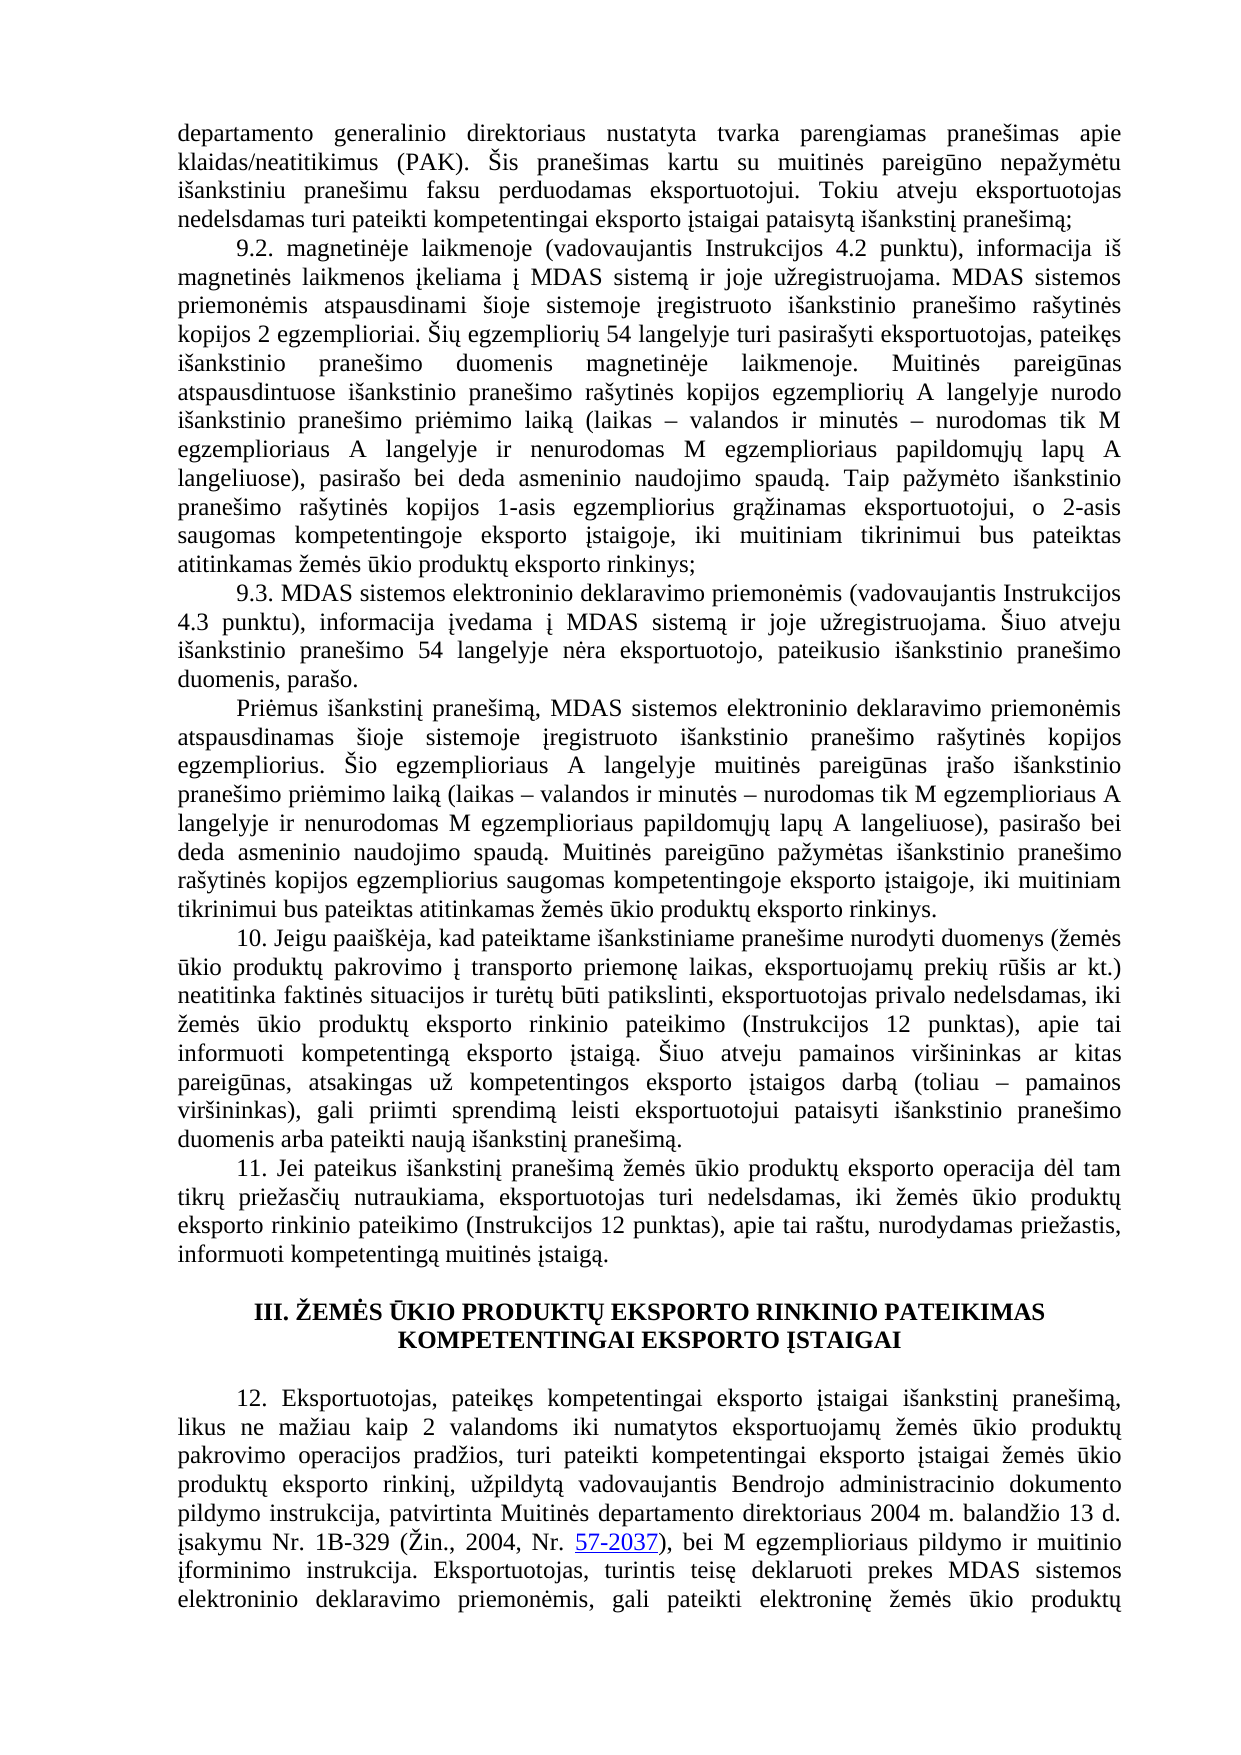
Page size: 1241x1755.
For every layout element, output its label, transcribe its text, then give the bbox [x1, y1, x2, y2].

text 10. Jeigu paaiškėja, kad pateiktame išankstiniame pranešime nurodyti duomenys (žemės ūkio produktų pakrovimo į transporto priemonę laikas, eksportuojamų prekių rūšis ar kt.) neatitinka faktinės situacijos ir turėtų būti patikslinti, eksportuotojas privalo nedelsdamas, iki žemės ūkio produktų eksporto rinkinio pateikimo (Instrukcijos 12 punktas), apie tai informuoti kompetentingą eksporto įstaigą. Šiuo atveju pamainos viršininkas ar kitas pareigūnas, atsakingas už kompetentingos eksporto įstaigos darbą (toliau – pamainos viršininkas), gali priimti sprendimą leisti eksportuotojui pataisyti išankstinio pranešimo duomenis arba pateikti naują išankstinį pranešimą. [177, 923, 1122, 1153]
text 12. Eksportuotojas, pateikęs kompetentingai eksporto įstaigai išankstinį pranešimą, likus ne mažiau kaip 2 valandoms iki numatytos eksportuojamų žemės ūkio produktų pakrovimo operacijos pradžios, turi pateikti kompetentingai eksporto įstaigai žemės ūkio produktų eksporto rinkinį, užpildytą vadovaujantis Bendrojo administracinio dokumento pildymo instrukcija, patvirtinta Muitinės departamento direktoriaus 2004 m. balandžio 13 d. įsakymu Nr. 1B-329 (Žin., 2004, Nr. 57-2037), bei M egzemplioriaus pildymo ir muitinio įforminimo instrukcija. Eksportuotojas, turintis teisę deklaruoti prekes MDAS sistemos elektroninio deklaravimo priemonėmis, gali pateikti elektroninę žemės ūkio produktų [177, 1383, 1122, 1613]
text III. ŽEMĖS ŪKIO PRODUKTŲ EKSPORTO RINKINIO PATEIKIMAS KOMPETENTINGAI EKSPORTO ĮSTAIGAI [177, 1297, 1122, 1354]
text departamento generalinio direktoriaus nustatyta tvarka parengiamas pranešimas apie klaidas/neatitikimus (PAK). Šis pranešimas kartu su muitinės pareigūno nepažymėtu išankstiniu pranešimu faksu perduodamas eksportuotojui. Tokiu atveju eksportuotojas nedelsdamas turi pateikti kompetentingai eksporto įstaigai pataisytą išankstinį pranešimą; [177, 118, 1122, 233]
text 11. Jei pateikus išankstinį pranešimą žemės ūkio produktų eksporto operacija dėl tam tikrų priežasčių nutraukiama, eksportuotojas turi nedelsdamas, iki žemės ūkio produktų eksporto rinkinio pateikimo (Instrukcijos 12 punktas), apie tai raštu, nurodydamas priežastis, informuoti kompetentingą muitinės įstaigą. [177, 1153, 1122, 1268]
text 9.2. magnetinėje laikmenoje (vadovaujantis Instrukcijos 4.2 punktu), informacija iš magnetinės laikmenos įkeliama į MDAS sistemą ir joje užregistruojama. MDAS sistemos priemonėmis atspausdinami šioje sistemoje įregistruoto išankstinio pranešimo rašytinės kopijos 2 egzemplioriai. Šių egzempliorių 54 langelyje turi pasirašyti eksportuotojas, pateikęs išankstinio pranešimo duomenis magnetinėje laikmenoje. Muitinės pareigūnas atspausdintuose išankstinio pranešimo rašytinės kopijos egzempliorių A langelyje nurodo išankstinio pranešimo priėmimo laiką (laikas – valandos ir minutės – nurodomas tik M egzemplioriaus A langelyje ir nenurodomas M egzemplioriaus papildomųjų lapų A langeliuose), pasirašo bei deda asmeninio naudojimo spaudą. Taip pažymėto išankstinio pranešimo rašytinės kopijos 1-asis egzempliorius grąžinamas eksportuotojui, o 2-asis saugomas kompetentingoje eksporto įstaigoje, iki muitiniam tikrinimui bus pateiktas atitinkamas žemės ūkio produktų eksporto rinkinys; [177, 233, 1122, 578]
text 9.3. MDAS sistemos elektroninio deklaravimo priemonėmis (vadovaujantis Instrukcijos 4.3 punktu), informacija įvedama į MDAS sistemą ir joje užregistruojama. Šiuo atveju išankstinio pranešimo 54 langelyje nėra eksportuotojo, pateikusio išankstinio pranešimo duomenis, parašo. [177, 578, 1122, 693]
text Priėmus išankstinį pranešimą, MDAS sistemos elektroninio deklaravimo priemonėmis atspausdinamas šioje sistemoje įregistruoto išankstinio pranešimo rašytinės kopijos egzempliorius. Šio egzemplioriaus A langelyje muitinės pareigūnas įrašo išankstinio pranešimo priėmimo laiką (laikas – valandos ir minutės – nurodomas tik M egzemplioriaus A langelyje ir nenurodomas M egzemplioriaus papildomųjų lapų A langeliuose), pasirašo bei deda asmeninio naudojimo spaudą. Muitinės pareigūno pažymėtas išankstinio pranešimo rašytinės kopijos egzempliorius saugomas kompetentingoje eksporto įstaigoje, iki muitiniam tikrinimui bus pateiktas atitinkamas žemės ūkio produktų eksporto rinkinys. [177, 693, 1122, 923]
